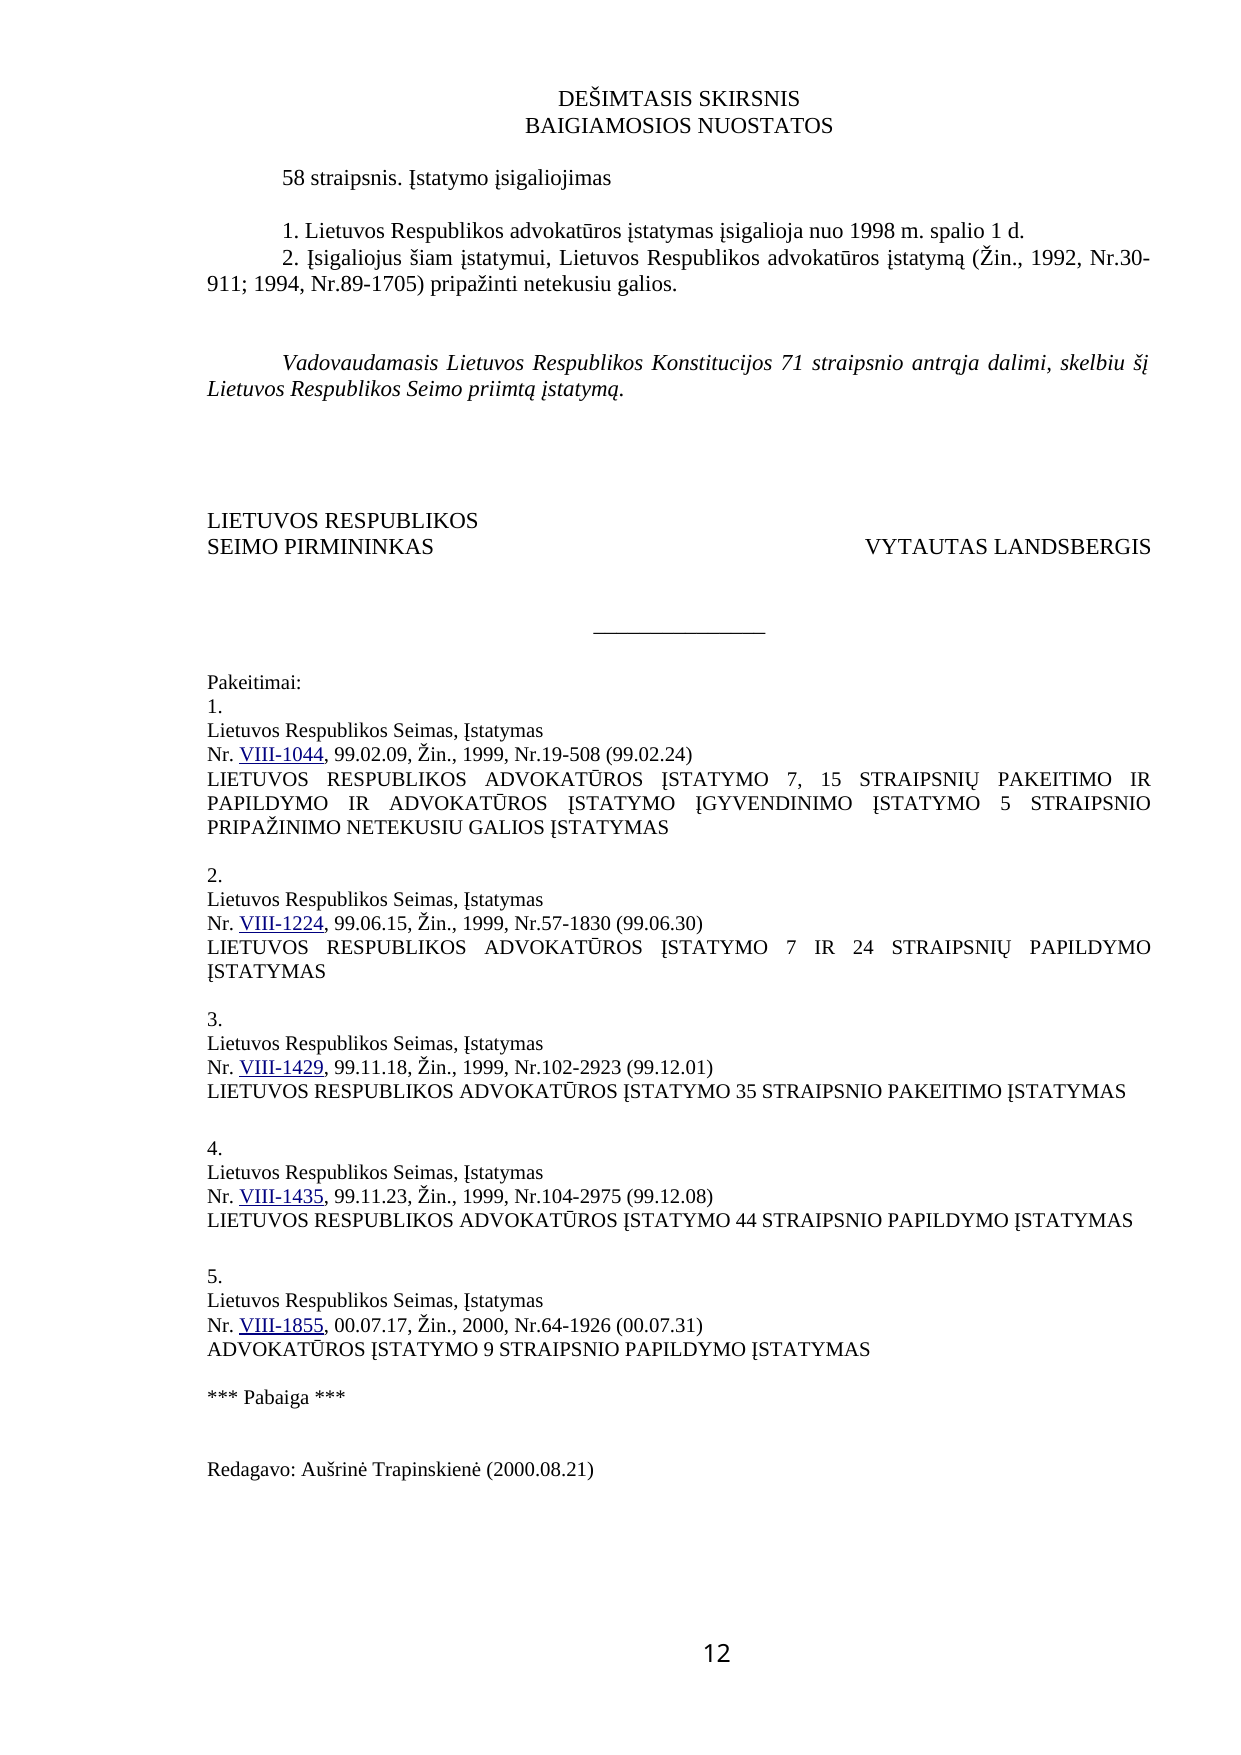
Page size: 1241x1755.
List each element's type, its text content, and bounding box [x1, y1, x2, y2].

text 5. [207, 1264, 1152, 1288]
text 4. [207, 1136, 1152, 1160]
text DEŠIMTASIS SKIRSNIS [207, 85, 1152, 112]
text LIETUVOS RESPUBLIKOS [207, 507, 1152, 533]
text LIETUVOS RESPUBLIKOS ADVOKATŪROS ĮSTATYMO 7 IR 24 STRAIPSNIŲ PAPILDYMO ĮSTATYMAS [207, 935, 1152, 983]
text Lietuvos Respublikos Seimas, Įstatymas [207, 718, 1152, 742]
text Pakeitimai: [207, 670, 1152, 694]
text Vadovaudamasis Lietuvos Respublikos Konstitucijos 71 straipsnio antrąja dalimi, skelbiu šį Lietuvos Respublikos Seimo priimtą įstatymą. [207, 349, 1152, 402]
text BAIGIAMOSIOS NUOSTATOS [207, 112, 1152, 138]
text Nr. VIII-1435, 99.11.23, Žin., 1999, Nr.104-2975 (99.12.08) [207, 1184, 1152, 1208]
text *** Pabaiga *** [207, 1385, 1152, 1409]
text 58 straipsnis. Įstatymo įsigaliojimas [207, 164, 1152, 191]
text LIETUVOS RESPUBLIKOS ADVOKATŪROS ĮSTATYMO 7, 15 STRAIPSNIŲ PAKEITIMO IR PAPILDYMO IR ADVOKATŪROS ĮSTATYMO ĮGYVENDINIMO ĮSTATYMO 5 STRAIPSNIO PRIPAŽINIMO NETEKUSIU GALIOS ĮSTATYMAS [207, 766, 1152, 839]
text _______________ [207, 610, 1152, 636]
text ADVOKATŪROS ĮSTATYMO 9 STRAIPSNIO PAPILDYMO ĮSTATYMAS [207, 1337, 1152, 1361]
text 3. [207, 1007, 1152, 1031]
text 1. [207, 694, 1152, 718]
text SEIMO PIRMININKAS VYTAUTAS LANDSBERGIS [207, 533, 1152, 560]
text LIETUVOS RESPUBLIKOS ADVOKATŪROS ĮSTATYMO 35 STRAIPSNIO PAKEITIMO ĮSTATYMAS [207, 1079, 1152, 1103]
text Lietuvos Respublikos Seimas, Įstatymas [207, 1031, 1152, 1055]
text Nr. VIII-1855, 00.07.17, Žin., 2000, Nr.64-1926 (00.07.31) [207, 1312, 1152, 1337]
text Nr. VIII-1429, 99.11.18, Žin., 1999, Nr.102-2923 (99.12.01) [207, 1055, 1152, 1079]
text Redagavo: Aušrinė Trapinskienė (2000.08.21) [207, 1457, 1152, 1481]
text 1. Lietuvos Respublikos advokatūros įstatymas įsigalioja nuo 1998 m. spalio 1 d. [207, 217, 1152, 243]
text 2. Įsigaliojus šiam įstatymui, Lietuvos Respublikos advokatūros įstatymą (Žin., 1992, Nr.30-911; 1994, Nr.89-1705) pripažinti netekusiu galios. [207, 243, 1152, 296]
text LIETUVOS RESPUBLIKOS ADVOKATŪROS ĮSTATYMO 44 STRAIPSNIO PAPILDYMO ĮSTATYMAS [207, 1208, 1152, 1232]
text 2. [207, 863, 1152, 887]
text Nr. VIII-1224, 99.06.15, Žin., 1999, Nr.57-1830 (99.06.30) [207, 911, 1152, 935]
text Lietuvos Respublikos Seimas, Įstatymas [207, 1288, 1152, 1312]
text Lietuvos Respublikos Seimas, Įstatymas [207, 1160, 1152, 1184]
text Lietuvos Respublikos Seimas, Įstatymas [207, 887, 1152, 911]
text Nr. VIII-1044, 99.02.09, Žin., 1999, Nr.19-508 (99.02.24) [207, 742, 1152, 766]
